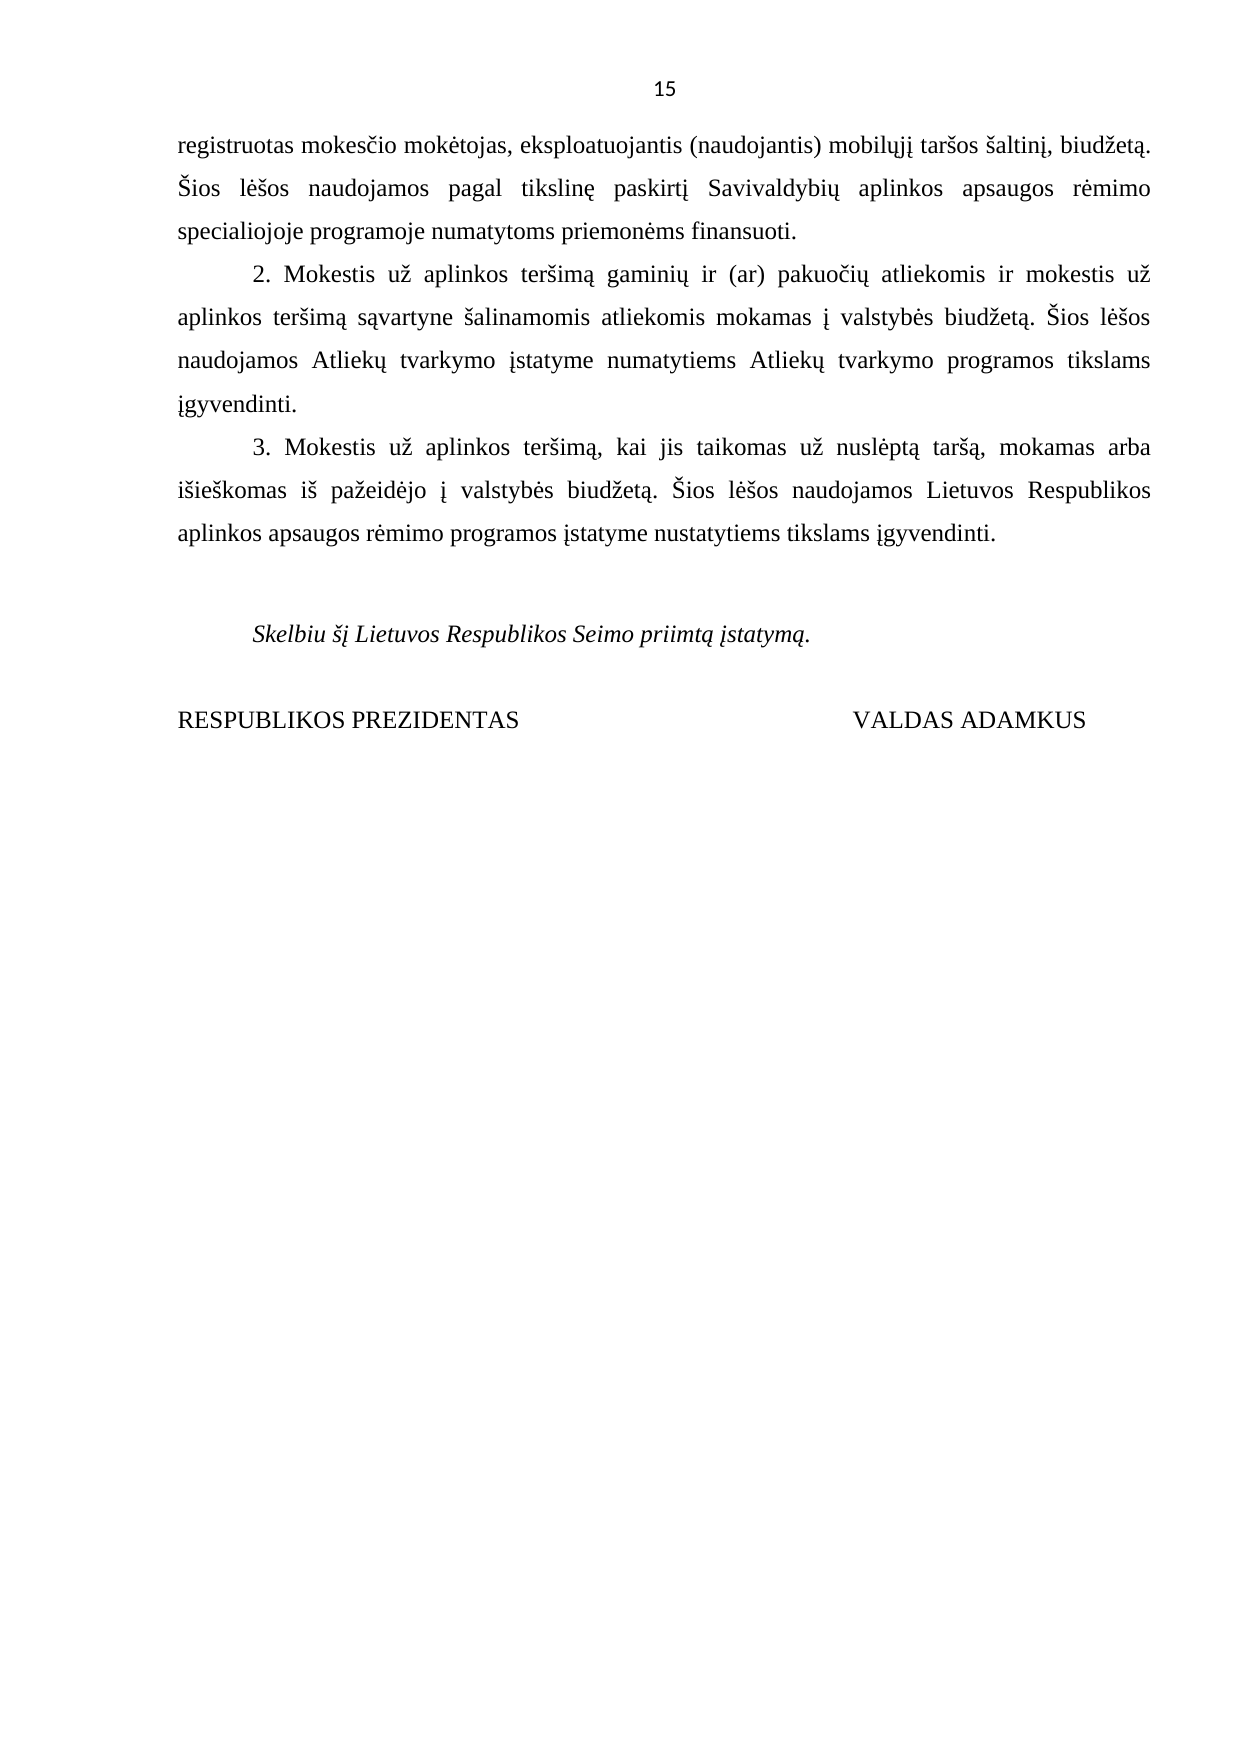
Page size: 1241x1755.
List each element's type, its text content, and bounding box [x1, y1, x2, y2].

text 3. Mokestis už aplinkos teršimą, kai jis taikomas už nuslėptą taršą, mokamas arba išieškomas iš pažeidėjo į valstybės biudžetą. Šios lėšos naudojamos Lietuvos Respublikos aplinkos apsaugos rėmimo programos įstatyme nustatytiems tikslams įgyvendinti. [177, 432, 1152, 547]
text registruotas mokesčio mokėtojas, eksploatuojantis (naudojantis) mobilųjį taršos šaltinį, biudžetą. Šios lėšos naudojamos pagal tikslinę paskirtį Savivaldybių aplinkos apsaugos rėmimo specialiojoje programoje numatytoms priemonėms finansuoti. [177, 130, 1152, 245]
text 2. Mokestis už aplinkos teršimą gaminių ir (ar) pakuočių atliekomis ir mokestis už aplinkos teršimą sąvartyne šalinamomis atliekomis mokamas į valstybės biudžetą. Šios lėšos naudojamos Atliekų tvarkymo įstatyme numatytiems Atliekų tvarkymo programos tikslams įgyvendinti. [177, 259, 1152, 417]
text Skelbiu šį Lietuvos Respublikos Seimo priimtą įstatymą. [177, 619, 1157, 647]
text RESPUBLIKOS PREZIDENTAS VALDAS ADAMKUS [177, 705, 1157, 734]
